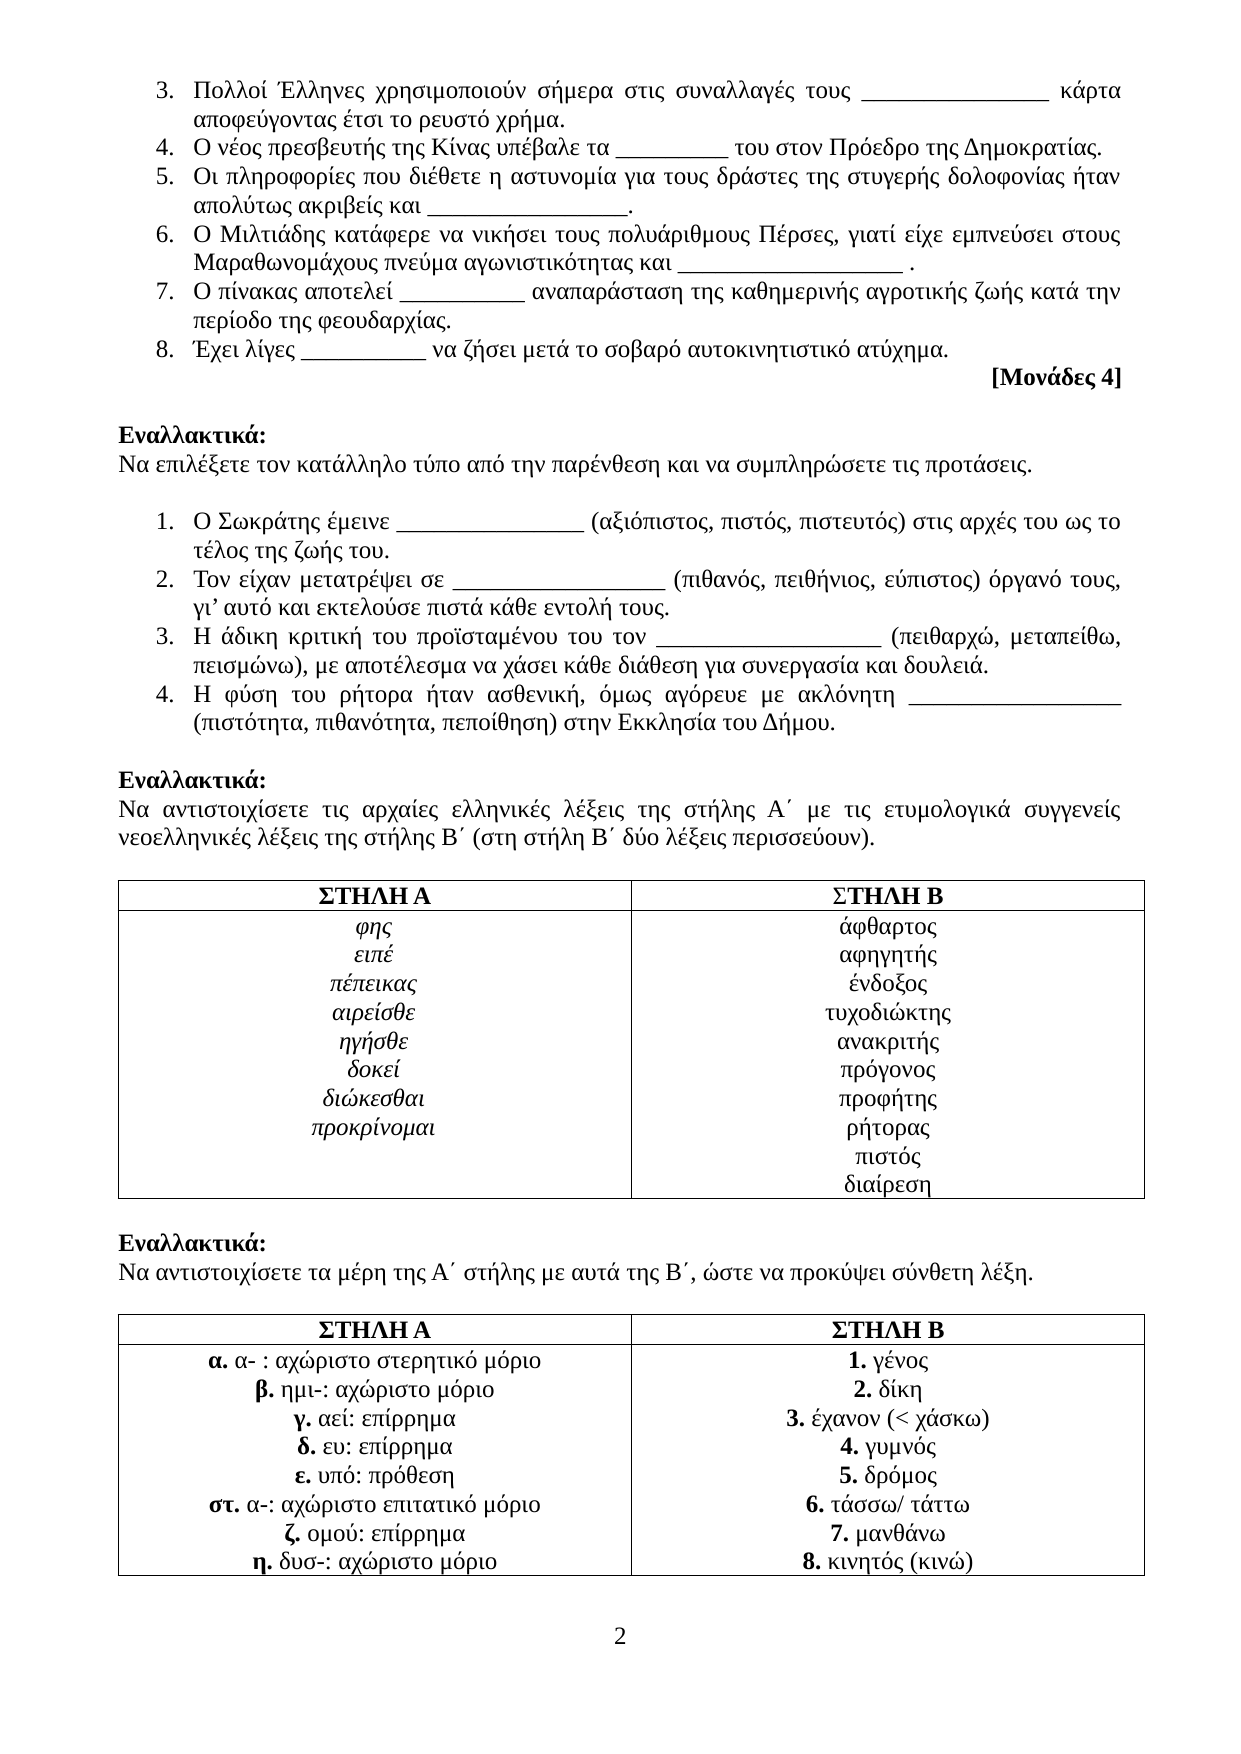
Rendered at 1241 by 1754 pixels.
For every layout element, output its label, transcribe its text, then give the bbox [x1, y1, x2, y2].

text Εναλλακτικά: [118, 420, 1122, 449]
text Να αντιστοιχίσετε τις αρχαίες ελληνικές λέξεις της στήλης Α΄ με τις ετυμολογικά συγγενείς νεοελληνικές λέξεις της στήλης Β΄ (στη στήλη Β΄ δύο λέξεις περισσεύουν). [118, 794, 1122, 851]
table_header ΣΤΗΛΗ Α [119, 1315, 631, 1344]
list Η φύση του ρήτορα ήταν ασθενική, όμως αγόρευε με ακλόνητη _________________ (πιστότητα, πιθανότητα, πεποίθηση) στην Εκκλησία του Δήμου. [156, 679, 1122, 736]
table_cell άφθαρτος αφηγητής ένδοξος τυχοδιώκτης ανακριτής πρόγονος προφήτης ρήτορας πιστός διαίρεση [632, 911, 1144, 1198]
list Η άδικη κριτική του προϊσταμένου του τον __________________ (πειθαρχώ, μεταπείθω, πεισμώνω), με αποτέλεσμα να χάσει κάθε διάθεση για συνεργασία και δουλειά. [156, 621, 1122, 679]
list Ο Σωκράτης έμεινε _______________ (αξιόπιστος, πιστός, πιστευτός) στις αρχές του ως το τέλος της ζωής του. [156, 506, 1122, 564]
list Ο νέος πρεσβευτής της Κίνας υπέβαλε τα _________ του στον Πρόεδρο της Δημοκρατίας. [156, 132, 1122, 161]
table_header ΣΤΗΛΗ Α [119, 881, 631, 910]
text Να αντιστοιχίσετε τα μέρη της Α΄ στήλης με αυτά της Β΄, ώστε να προκύψει σύνθετη λέξη. [118, 1257, 1122, 1286]
table_cell α. α- : αχώριστο στερητικό μόριο β. ημι-: αχώριστο μόριο γ. αεί: επίρρημα δ. ευ: επίρρημα ε. υπό: πρόθεση στ. α-: αχώριστο επιτατικό μόριο ζ. ομού: επίρρημα η. δυσ-: αχώριστο μόριο [119, 1345, 631, 1575]
text Εναλλακτικά: [118, 765, 1122, 794]
table_header ΣΤΗΛΗ Β [632, 1315, 1144, 1344]
list Ο Μιλτιάδης κατάφερε να νικήσει τους πολυάριθμους Πέρσες, γιατί είχε εμπνεύσει στους Μαραθωνομάχους πνεύμα αγωνιστικότητας και __________________ . [156, 219, 1122, 276]
list Έχει λίγες __________ να ζήσει μετά το σοβαρό αυτοκινητιστικό ατύχημα. [156, 334, 1122, 362]
text Εναλλακτικά: [118, 1228, 1122, 1257]
text Να επιλέξετε τον κατάλληλο τύπο από την παρένθεση και να συμπληρώσετε τις προτάσεις. [118, 449, 1122, 477]
text [Μονάδες 4] [118, 362, 1122, 391]
list Τον είχαν μετατρέψει σε _________________ (πιθανός, πειθήνιος, εύπιστος) όργανό τους, γι’ αυτό και εκτελούσε πιστά κάθε εντολή τους. [156, 564, 1122, 621]
table_header ΣΤΗΛΗ Β [632, 881, 1144, 910]
list Πολλοί Έλληνες χρησιμοποιούν σήμερα στις συναλλαγές τους _______________ κάρτα αποφεύγοντας έτσι το ρευστό χρήμα. [156, 75, 1122, 132]
list Ο πίνακας αποτελεί __________ αναπαράσταση της καθημερινής αγροτικής ζωής κατά την περίοδο της φεουδαρχίας. [156, 276, 1122, 334]
table_cell φης ειπέ πέπεικας αιρείσθε ηγήσθε δοκεί διώκεσθαι προκρίνομαι [119, 911, 631, 1198]
table_cell 1. γένος 2. δίκη 3. έχανον (< χάσκω) 4. γυμνός 5. δρόμος 6. τάσσω/ τάττω 7. μανθάνω 8. κινητός (κινώ) [632, 1345, 1144, 1575]
list Οι πληροφορίες που διέθετε η αστυνομία για τους δράστες της στυγερής δολοφονίας ήταν απολύτως ακριβείς και ________________. [156, 161, 1122, 219]
